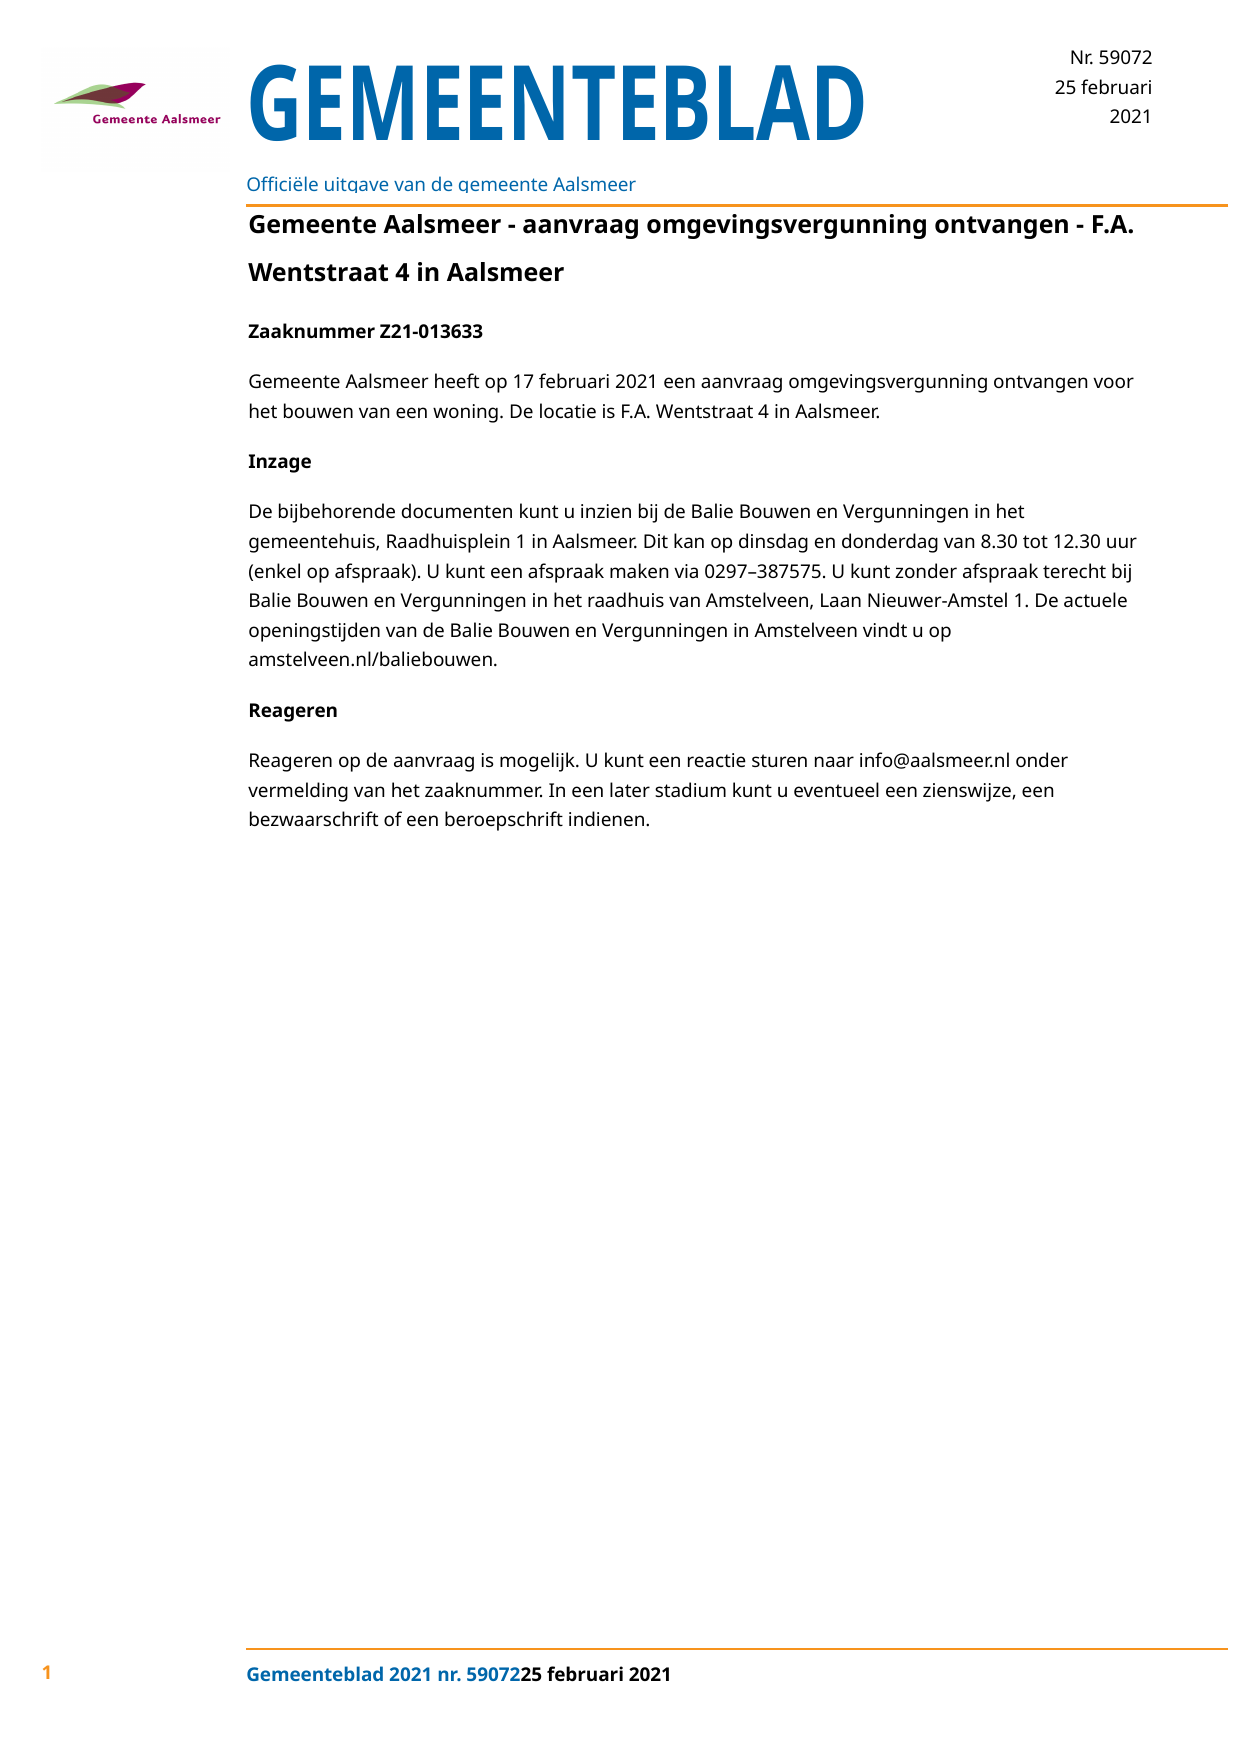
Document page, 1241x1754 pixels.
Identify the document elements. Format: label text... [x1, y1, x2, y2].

text Reageren [248, 697, 1152, 723]
text Reageren op de aanvraag is mogelijk. U kunt een reactie sturen naar info@aalsmeer.nl onder vermelding van het zaaknummer. In een later stadium kunt u eventueel een zienswijze, een bezwaarschrift of een beroepschrift indienen. [248, 747, 1152, 832]
text De bijbehorende documenten kunt u inzien bij de Balie Bouwen en Vergunningen in het gemeentehuis, Raadhuisplein 1 in Aalsmeer. Dit kan op dinsdag en donderdag van 8.30 tot 12.30 uur (enkel op afspraak). U kunt een afspraak maken via 0297–387575. U kunt zonder afspraak terecht bij Balie Bouwen en Vergunningen in het raadhuis van Amstelveen, Laan Nieuwer-Amstel 1. De actuele openingstijden van de Balie Bouwen en Vergunningen in Amstelveen vindt u op amstelveen.nl/baliebouwen. [248, 499, 1152, 672]
text Gemeente Aalsmeer - aanvraag omgevingsvergunning ontvangen - F.A. Wentstraat 4 in Aalsmeer [248, 207, 1152, 288]
text Inzage [248, 448, 1152, 474]
text Zaaknummer Z21-013633 [248, 318, 1152, 344]
picture [41, 47, 231, 172]
text Gemeente Aalsmeer heeft op 17 februari 2021 een aanvraag omgevingsvergunning ontvangen voor het bouwen van een woning. De locatie is F.A. Wentstraat 4 in Aalsmeer. [248, 368, 1152, 424]
